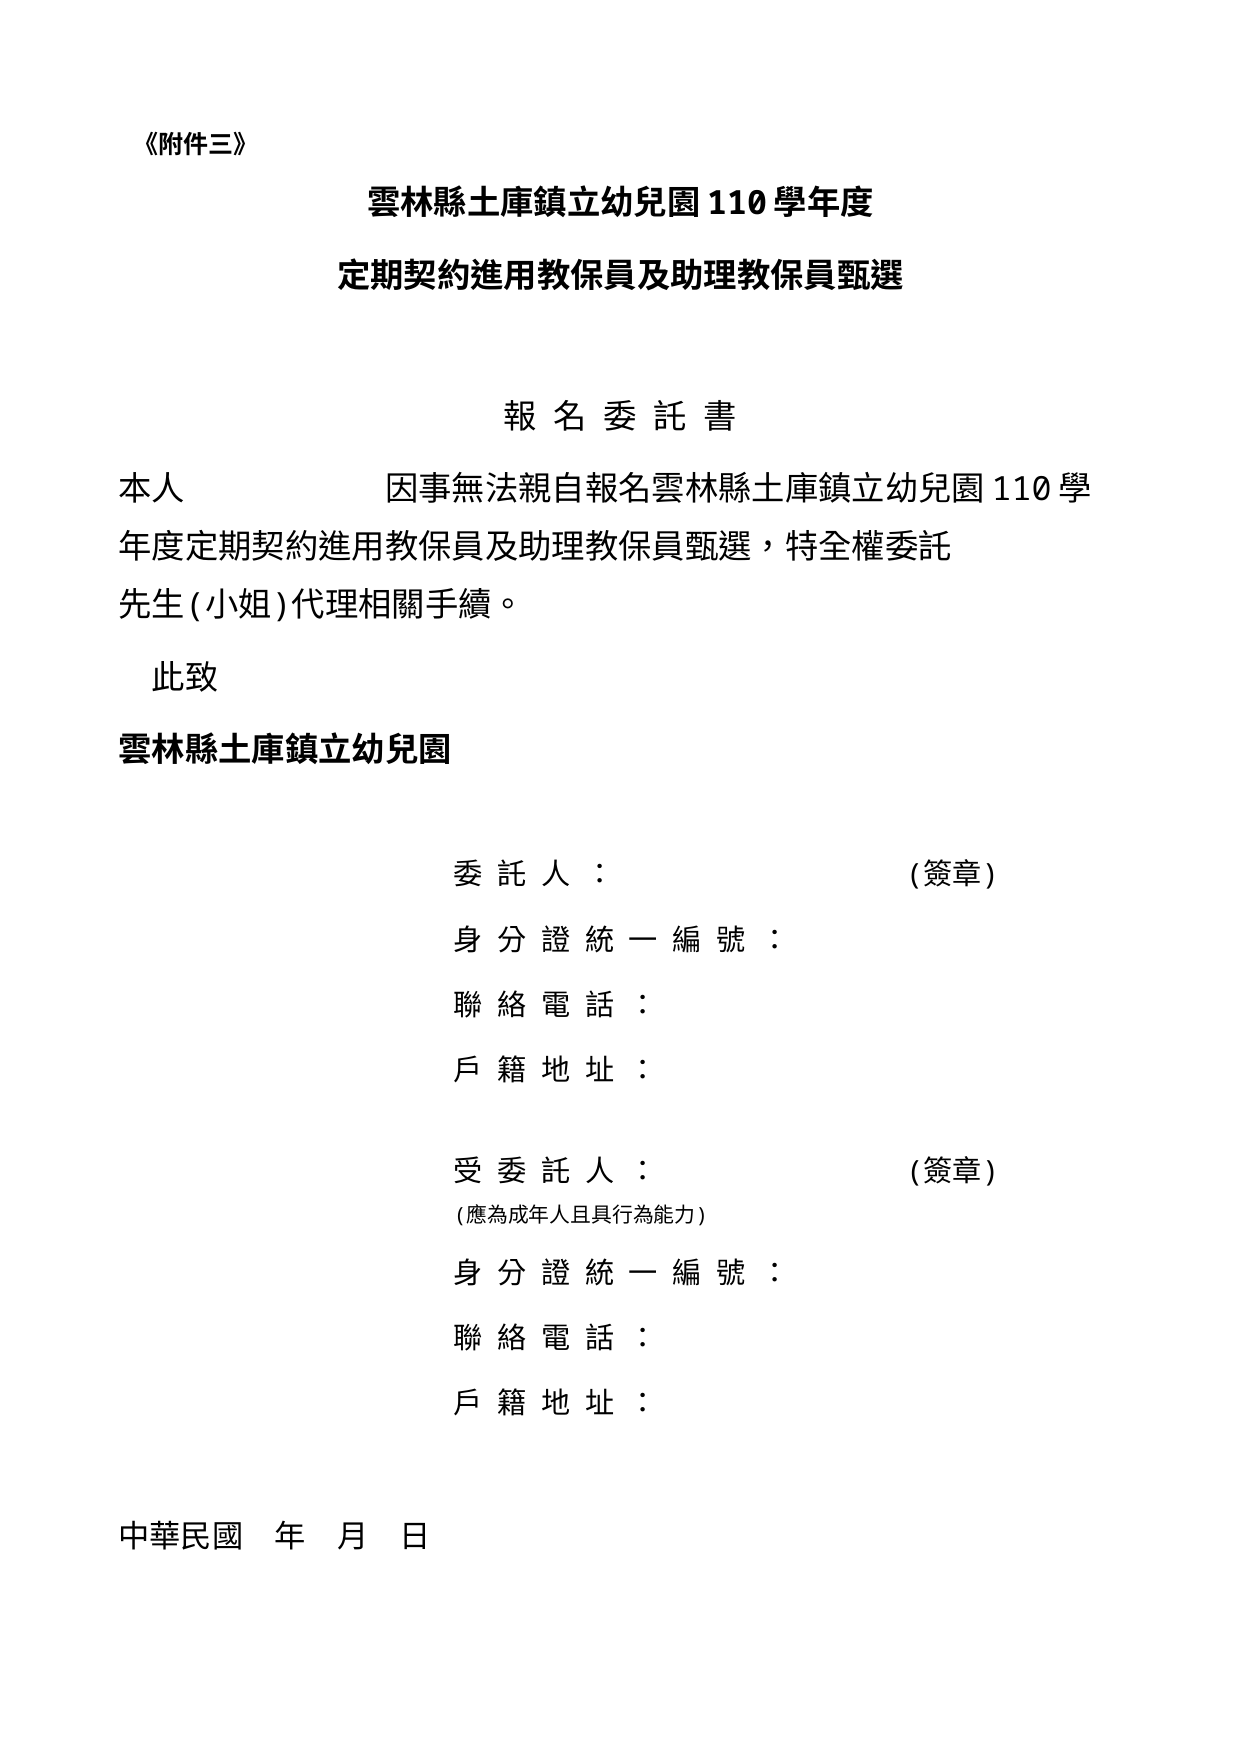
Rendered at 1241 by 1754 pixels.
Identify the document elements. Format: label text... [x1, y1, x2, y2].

text 此致 [118, 651, 1122, 699]
text 聯 絡 電 話 ： [118, 1315, 1122, 1357]
text 報 名 委 託 書 [118, 390, 1122, 438]
text 中華民國 年 月 日 [118, 1511, 1122, 1556]
text 雲林縣土庫鎮立幼兒園110學年度 [118, 176, 1122, 224]
text 定期契約進用教保員及助理教保員甄選 [118, 248, 1122, 297]
text 受 委 託 人 ： (簽章) [118, 1148, 1122, 1190]
text 雲林縣土庫鎮立幼兒園 [118, 723, 1122, 771]
text (應為成年人且具行為能力) [118, 1198, 1122, 1229]
text 《附件三》 [133, 124, 263, 161]
text 本人 因事無法親自報名雲林縣土庫鎮立幼兒園110學年度定期契約進用教保員及助理教保員甄選，特全權委託 先生(小姐)代理相關手續。 [118, 462, 1122, 626]
text 聯 絡 電 話 ： [118, 982, 1122, 1024]
text 戶 籍 地 址 ： [118, 1047, 1122, 1089]
text 身 分 證 統 一 編 號 ： [118, 916, 1122, 959]
text 身 分 證 統 一 編 號 ： [118, 1249, 1122, 1292]
text 戶 籍 地 址 ： [118, 1380, 1122, 1422]
text 委 託 人 ： (簽章) [118, 851, 1122, 893]
